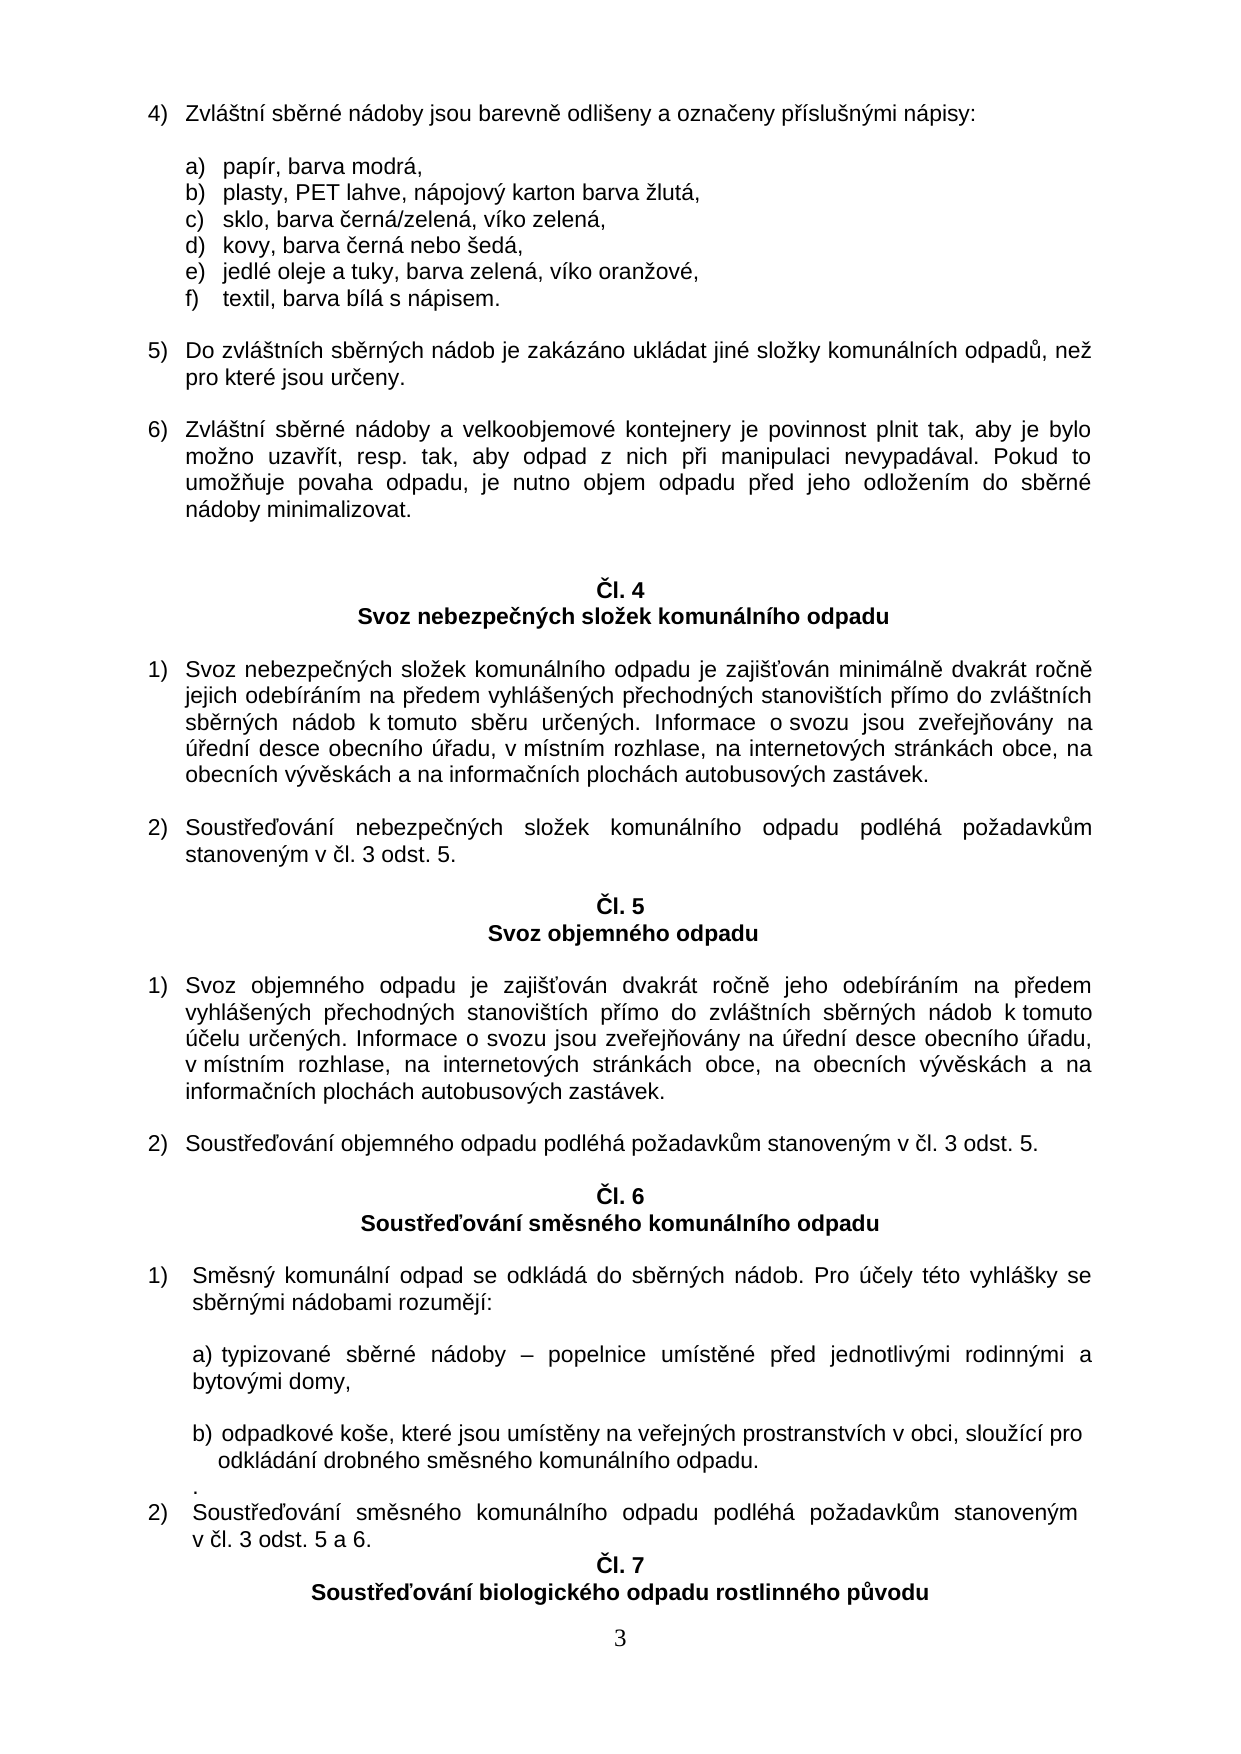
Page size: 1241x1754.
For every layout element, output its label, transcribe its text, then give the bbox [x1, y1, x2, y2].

text Čl. 6 [148, 1183, 1092, 1209]
list sklo, barva černá/zelená, víko zelená, [185, 206, 1092, 232]
list Soustřeďování objemného odpadu podléhá požadavkům stanoveným v čl. 3 odst. 5. [148, 1130, 1092, 1157]
subtitle Čl. 4 [148, 577, 1092, 603]
text Soustřeďování biologického odpadu rostlinného původu [148, 1578, 1092, 1605]
list Soustřeďování směsného komunálního odpadu podléhá požadavkům stanoveným v čl. 3 odst. 5 a 6. [148, 1499, 1092, 1552]
list Směsný komunální odpad se odkládá do sběrných nádob. Pro účely této vyhlášky se sběrnými nádobami rozumějí: [148, 1262, 1092, 1315]
text Svoz objemného odpadu [148, 919, 1092, 946]
list Zvláštní sběrné nádoby jsou barevně odlišeny a označeny příslušnými nápisy: [148, 100, 1092, 127]
list Soustřeďování nebezpečných složek komunálního odpadu podléhá požadavkům stanoveným v čl. 3 odst. 5. [148, 814, 1092, 867]
list Do zvláštních sběrných nádob je zakázáno ukládat jiné složky komunálních odpadů, než pro které jsou určeny. [148, 337, 1092, 390]
text Čl. 5 [148, 893, 1092, 919]
text Čl. 7 [148, 1552, 1092, 1578]
list odpadkové koše, které jsou umístěny na veřejných prostranstvích v obci, sloužící pro [185, 1420, 1092, 1447]
list papír, barva modrá, [185, 153, 1092, 179]
text Soustřeďování směsného komunálního odpadu [148, 1209, 1092, 1236]
list jedlé oleje a tuky, barva zelená, víko oranžové, [185, 258, 1092, 285]
list plasty, PET lahve, nápojový karton barva žlutá, [185, 179, 1092, 206]
list typizované sběrné nádoby – popelnice umístěné před jednotlivými rodinnými a bytovými domy, [192, 1341, 1092, 1394]
list kovy, barva černá nebo šedá, [185, 232, 1092, 258]
text . [192, 1473, 1092, 1499]
list Zvláštní sběrné nádoby a velkoobjemové kontejnery je povinnost plnit tak, aby je bylo možno uzavřít, resp. tak, aby odpad z nich při manipulaci nevypadával. Pokud to umožňuje povaha odpadu, je nutno objem odpadu před jeho odložením do sběrné nádoby minimalizovat. [148, 416, 1092, 522]
subtitle Svoz nebezpečných složek komunálního odpadu [148, 603, 1092, 630]
list Svoz objemného odpadu je zajišťován dvakrát ročně jeho odebíráním na předem vyhlášených přechodných stanovištích přímo do zvláštních sběrných nádob k tomuto účelu určených. Informace o svozu jsou zveřejňovány na úřední desce obecního úřadu, v místním rozhlase, na internetových stránkách obce, na obecních vývěskách a na informačních plochách autobusových zastávek. [148, 972, 1092, 1104]
text odkládání drobného směsného komunálního odpadu. [192, 1447, 1092, 1473]
list Svoz nebezpečných složek komunálního odpadu je zajišťován minimálně dvakrát ročně jejich odebíráním na předem vyhlášených přechodných stanovištích přímo do zvláštních sběrných nádob k tomuto sběru určených. Informace o svozu jsou zveřejňovány na úřední desce obecního úřadu, v místním rozhlase, na internetových stránkách obce, na obecních vývěskách a na informačních plochách autobusových zastávek. [148, 656, 1092, 788]
list textil, barva bílá s nápisem. [185, 285, 1092, 311]
